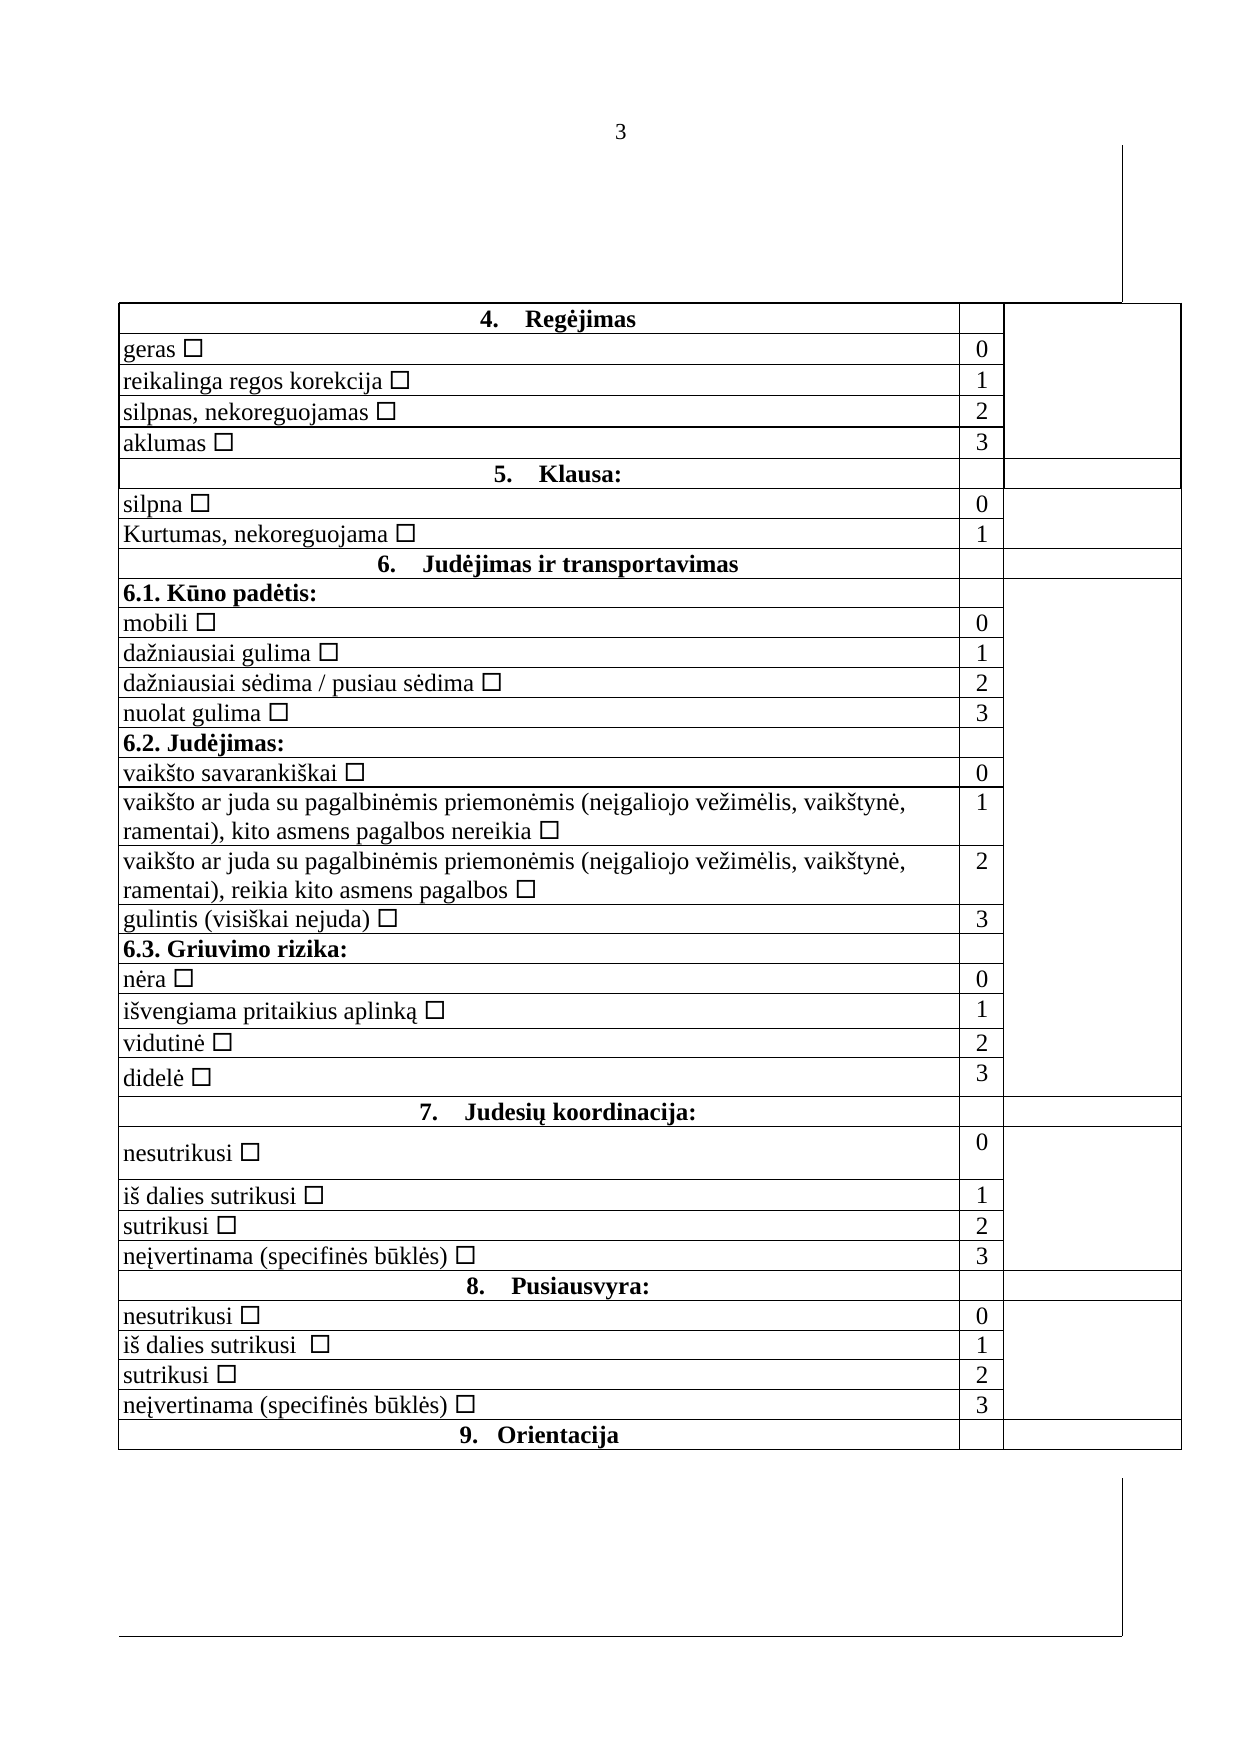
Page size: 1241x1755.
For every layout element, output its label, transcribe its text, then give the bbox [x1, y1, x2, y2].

table_cell [960, 934, 1003, 963]
table_cell iš dalies sutrikusi  [119, 1180, 959, 1210]
table_cell vidutinė  [119, 1029, 959, 1057]
table_cell aklumas  [120, 428, 959, 458]
table_cell dažniausiai sėdima / pusiau sėdima  [119, 668, 959, 697]
table_cell sutrikusi  [119, 1211, 959, 1240]
table_cell [1004, 1420, 1181, 1449]
table_cell 7. Judesių koordinacija: [119, 1097, 959, 1126]
table_cell [960, 1420, 1003, 1449]
table_cell reikalinga regos korekcija  [120, 365, 959, 395]
table_cell 0 [960, 758, 1003, 786]
table_cell 1 [960, 788, 1003, 845]
table_cell silpna  [119, 489, 959, 518]
table_cell sutrikusi  [119, 1360, 959, 1389]
table_cell vaikšto savarankiškai  [119, 758, 959, 786]
table_cell 3 [960, 428, 1003, 458]
table_cell neįvertinama (specifinės būklės)  [119, 1241, 959, 1270]
table_cell 2 [960, 1211, 1003, 1240]
table_cell mobili  [119, 608, 959, 637]
table_cell išvengiama pritaikius aplinką  [119, 994, 959, 1027]
table_cell [1005, 304, 1180, 333]
table_cell 1 [960, 638, 1003, 667]
table_cell [960, 459, 1003, 488]
table_cell [1005, 459, 1180, 488]
table_cell gulintis (visiškai nejuda)  [119, 905, 959, 933]
table_cell vaikšto ar juda su pagalbinėmis priemonėmis (neįgaliojo vežimėlis, vaikštynė, ramentai), kito asmens pagalbos nereikia  [119, 788, 959, 845]
table_cell 0 [960, 334, 1003, 364]
table_cell 0 [960, 608, 1003, 637]
table_cell nėra  [119, 964, 959, 993]
table_cell [960, 304, 1003, 333]
table_cell 3 [960, 1241, 1003, 1270]
table_cell iš dalies sutrikusi  [119, 1331, 959, 1359]
table_cell nesutrikusi  [119, 1127, 959, 1179]
table_cell [1005, 333, 1180, 458]
table_cell 2 [960, 668, 1003, 697]
table_cell [1004, 579, 1181, 1096]
table_cell [1004, 1097, 1181, 1126]
table_cell [1004, 1301, 1181, 1419]
table_cell 0 [960, 489, 1003, 518]
table_cell 1 [960, 1180, 1003, 1210]
table_cell 3 [960, 1058, 1003, 1096]
table_cell didelė  [119, 1058, 959, 1096]
table_cell Kurtumas, nekoreguojama  [119, 519, 959, 548]
table_cell 0 [960, 1301, 1003, 1329]
table_cell [960, 1097, 1003, 1126]
table_cell nesutrikusi  [119, 1301, 959, 1329]
table_cell [1004, 489, 1181, 548]
table_cell [960, 1271, 1003, 1300]
table_cell silpnas, nekoreguojamas  [120, 396, 959, 426]
table_cell 3 [960, 905, 1003, 933]
table_cell [1004, 1127, 1181, 1270]
table_cell [1004, 1271, 1181, 1300]
table_cell 4. Regėjimas [120, 304, 959, 333]
table_cell 8. Pusiausvyra: [119, 1271, 959, 1300]
table_cell vaikšto ar juda su pagalbinėmis priemonėmis (neįgaliojo vežimėlis, vaikštynė, ramentai), reikia kito asmens pagalbos  [119, 846, 959, 903]
table_cell neįvertinama (specifinės būklės)  [119, 1390, 959, 1419]
table_cell 6. Judėjimas ir transportavimas [119, 549, 959, 577]
table_cell [960, 728, 1003, 757]
table_cell 3 [960, 698, 1003, 727]
table_cell 0 [960, 964, 1003, 993]
table_cell 6.1. Kūno padėtis: [119, 579, 959, 607]
table_cell 0 [960, 1127, 1003, 1179]
table_cell 1 [960, 1331, 1003, 1359]
table_cell 2 [960, 1029, 1003, 1057]
table_cell 3 [960, 1390, 1003, 1419]
table_cell [960, 579, 1003, 607]
table_cell [1004, 549, 1181, 577]
table_cell nuolat gulima  [119, 698, 959, 727]
table_cell 2 [960, 846, 1003, 903]
table_cell 6.2. Judėjimas: [119, 728, 959, 757]
table_cell geras  [120, 334, 959, 364]
table_cell 2 [960, 396, 1003, 426]
table_cell 1 [960, 365, 1003, 395]
table_cell 9. Orientacija [119, 1420, 959, 1449]
table_cell 5. Klausa: [120, 459, 959, 488]
table_cell 1 [960, 994, 1003, 1027]
table_cell 2 [960, 1360, 1003, 1389]
table_cell 1 [960, 519, 1003, 548]
table_cell 6.3. Griuvimo rizika: [119, 934, 959, 963]
table_cell [960, 549, 1003, 577]
table_cell dažniausiai gulima  [119, 638, 959, 667]
